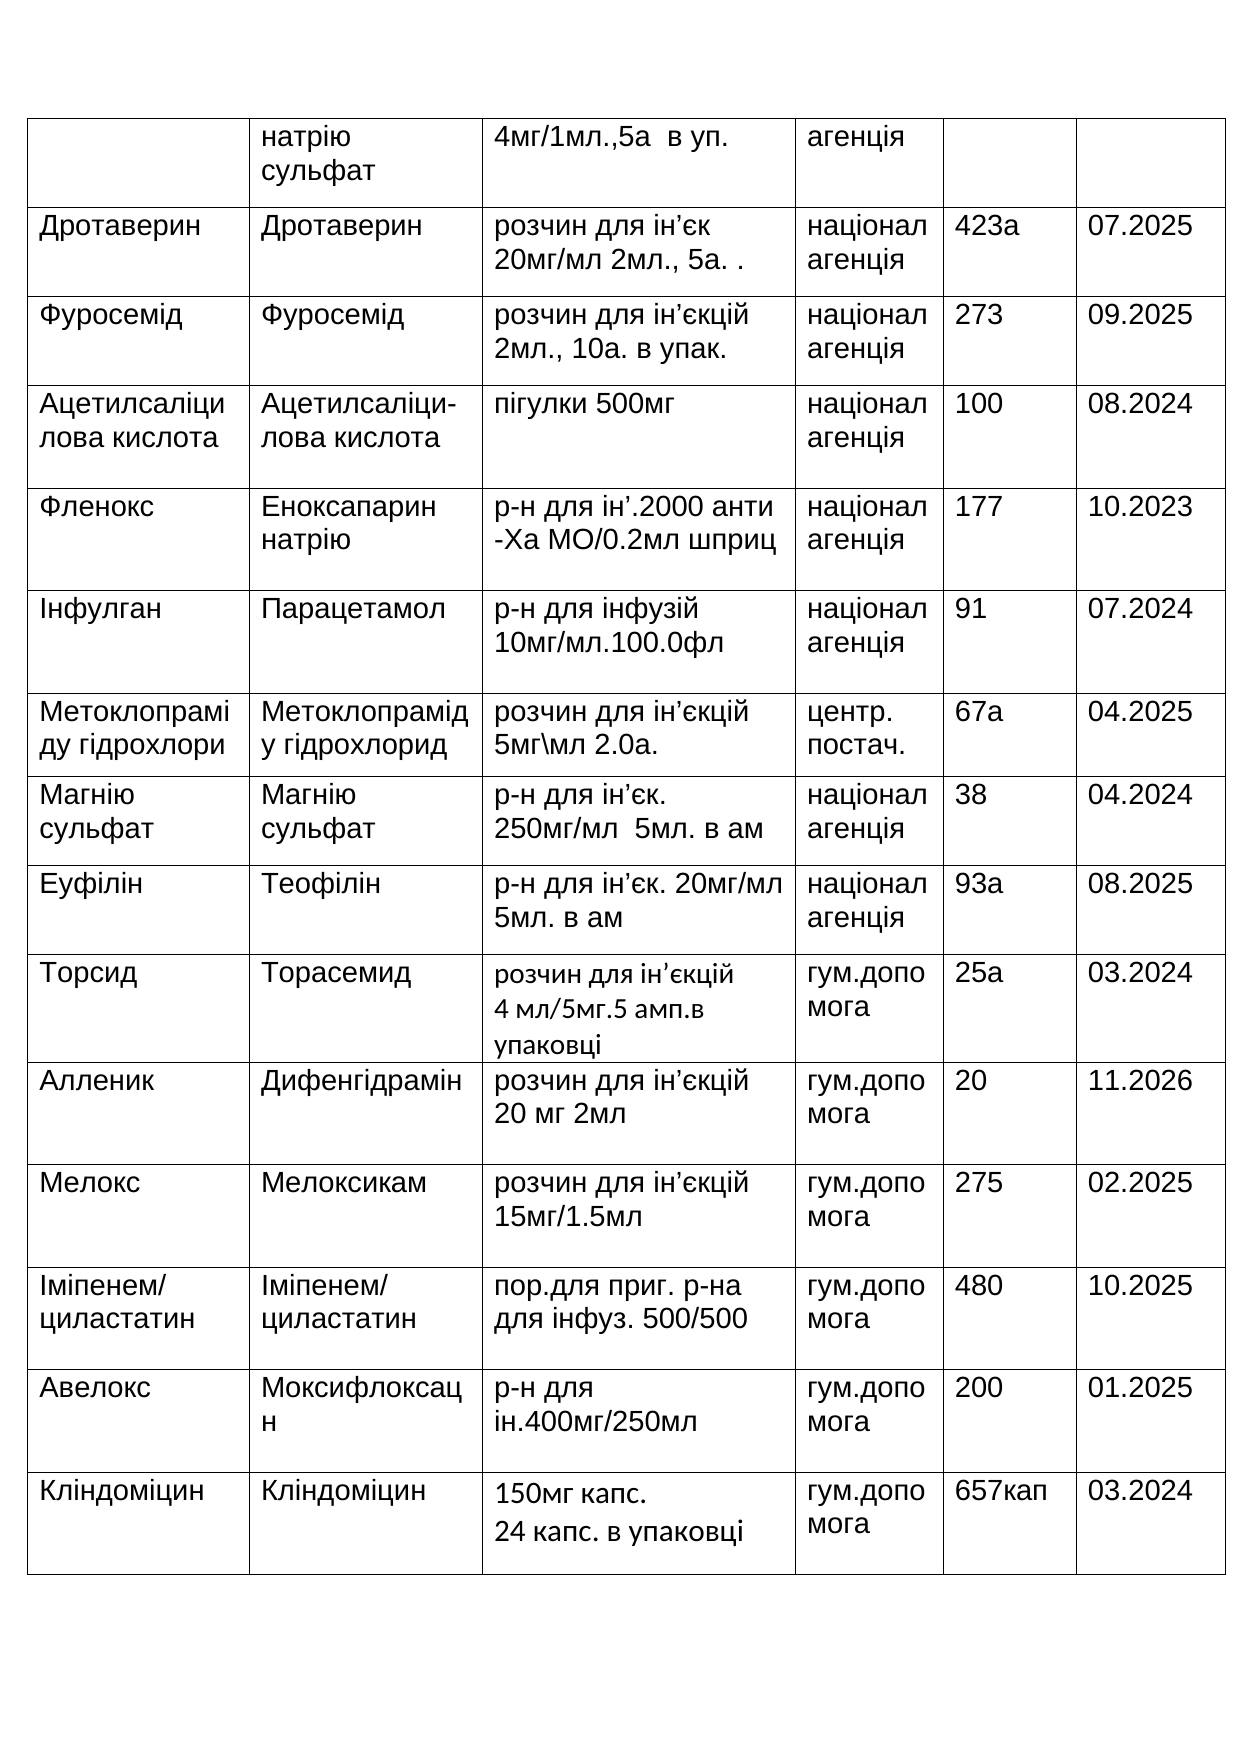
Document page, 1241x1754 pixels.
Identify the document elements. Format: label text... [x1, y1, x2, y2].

table_cell Авелокс [28, 1370, 249, 1472]
table_cell Метоклопраміду гідрохлорид [250, 694, 482, 776]
table_cell [28, 119, 249, 207]
table_cell розчин для ін’єкцій 15мг/1.5мл [483, 1165, 795, 1267]
table_cell 4мг/1мл.,5а в уп. [483, 119, 795, 207]
table_cell Магнію сульфат [250, 777, 482, 865]
table_cell Дифенгідрамін [250, 1063, 482, 1164]
table_cell розчин для ін’єкцій 4 мл/5мг.5 амп.в упаковці [483, 955, 795, 1062]
table_cell 11.2026 [1077, 1063, 1225, 1164]
table_cell 02.2025 [1077, 1165, 1225, 1267]
table_cell Моксифлоксацн [250, 1370, 482, 1472]
table_cell Іміпенем/циластатин [28, 1268, 249, 1369]
table_cell Мелоксикам [250, 1165, 482, 1267]
table_cell [1077, 119, 1225, 207]
table_cell центр. постач. [796, 694, 943, 776]
table_cell 08.2025 [1077, 866, 1225, 954]
table_cell натрію сульфат [250, 119, 482, 207]
table_cell Кліндоміцин [250, 1473, 482, 1574]
table_cell Фуросемід [28, 297, 249, 385]
table_cell Кліндоміцин [28, 1473, 249, 1574]
table_cell 03.2024 [1077, 1473, 1225, 1574]
table_cell гум.допомога [796, 1063, 943, 1164]
table_cell 275 [944, 1165, 1076, 1267]
table_cell 25а [944, 955, 1076, 1062]
table_cell націонал агенція [796, 777, 943, 865]
table_cell 657кап [944, 1473, 1076, 1574]
table_cell 200 [944, 1370, 1076, 1472]
table_cell 10.2025 [1077, 1268, 1225, 1369]
table_cell розчин для ін’єкцій 20 мг 2мл [483, 1063, 795, 1164]
table_cell розчин для ін’єкцій 5мг\мл 2.0а. [483, 694, 795, 776]
table_cell Іміпенем/циластатин [250, 1268, 482, 1369]
table_cell Ацетилсаліци-лова кислота [250, 386, 482, 487]
table_cell Теофілін [250, 866, 482, 954]
table_cell гум.допомога [796, 1370, 943, 1472]
table_cell гум.допомога [796, 1165, 943, 1267]
table_cell гум.допомога [796, 1268, 943, 1369]
table_cell гум.допомога [796, 1473, 943, 1574]
table_cell націонал агенція [796, 866, 943, 954]
table_cell Фленокс [28, 489, 249, 590]
table_cell Еноксапарин натрію [250, 489, 482, 590]
table_cell 177 [944, 489, 1076, 590]
table_cell 04.2024 [1077, 777, 1225, 865]
table_cell 01.2025 [1077, 1370, 1225, 1472]
table_cell розчин для ін’єк 20мг/мл 2мл., 5а. . [483, 208, 795, 296]
table_cell Фуросемід [250, 297, 482, 385]
table_cell націонал агенція [796, 489, 943, 590]
table_cell р-н для ін.400мг/250мл [483, 1370, 795, 1472]
table_cell 67а [944, 694, 1076, 776]
table_cell Мелокс [28, 1165, 249, 1267]
table_cell [944, 119, 1076, 207]
table_cell Дротаверин [28, 208, 249, 296]
table_cell Алленик [28, 1063, 249, 1164]
table_cell р-н для ін’єк. 20мг/мл 5мл. в ам [483, 866, 795, 954]
table_cell націонал агенція [796, 386, 943, 487]
table_cell 07.2024 [1077, 591, 1225, 692]
table_cell розчин для ін’єкцій 2мл., 10а. в упак. [483, 297, 795, 385]
table_cell Метоклопраміду гідрохлори [28, 694, 249, 776]
table_cell гум.допомога [796, 955, 943, 1062]
table_cell 20 [944, 1063, 1076, 1164]
table_cell Торасемид [250, 955, 482, 1062]
table_cell пор.для приг. р-на для інфуз. 500/500 [483, 1268, 795, 1369]
table_cell націонал агенція [796, 591, 943, 692]
table_cell Парацетамол [250, 591, 482, 692]
table_cell націонал агенція [796, 297, 943, 385]
table_cell 93а [944, 866, 1076, 954]
table_cell р-н для ін’єк. 250мг/мл 5мл. в ам [483, 777, 795, 865]
table_cell 150мг капс. 24 капс. в упаковці [483, 1473, 795, 1574]
table_cell 04.2025 [1077, 694, 1225, 776]
table_cell 273 [944, 297, 1076, 385]
table_cell 03.2024 [1077, 955, 1225, 1062]
table_cell Магнію сульфат [28, 777, 249, 865]
table_cell 09.2025 [1077, 297, 1225, 385]
table_cell 423а [944, 208, 1076, 296]
table_cell 08.2024 [1077, 386, 1225, 487]
table_cell 38 [944, 777, 1076, 865]
table_cell р-н для ін’.2000 анти -Ха МО/0.2мл шприц [483, 489, 795, 590]
table_cell 100 [944, 386, 1076, 487]
table_cell Ацетилсаліцилова кислота [28, 386, 249, 487]
table_cell Дротаверин [250, 208, 482, 296]
table_cell пігулки 500мг [483, 386, 795, 487]
table_cell 91 [944, 591, 1076, 692]
table_cell р-н для інфузій 10мг/мл.100.0фл [483, 591, 795, 692]
table_cell Еуфілін [28, 866, 249, 954]
table_cell 07.2025 [1077, 208, 1225, 296]
table_cell Торсид [28, 955, 249, 1062]
table_cell 10.2023 [1077, 489, 1225, 590]
table_cell агенція [796, 119, 943, 207]
table_cell Інфулган [28, 591, 249, 692]
table_cell націонал агенція [796, 208, 943, 296]
table_cell 480 [944, 1268, 1076, 1369]
